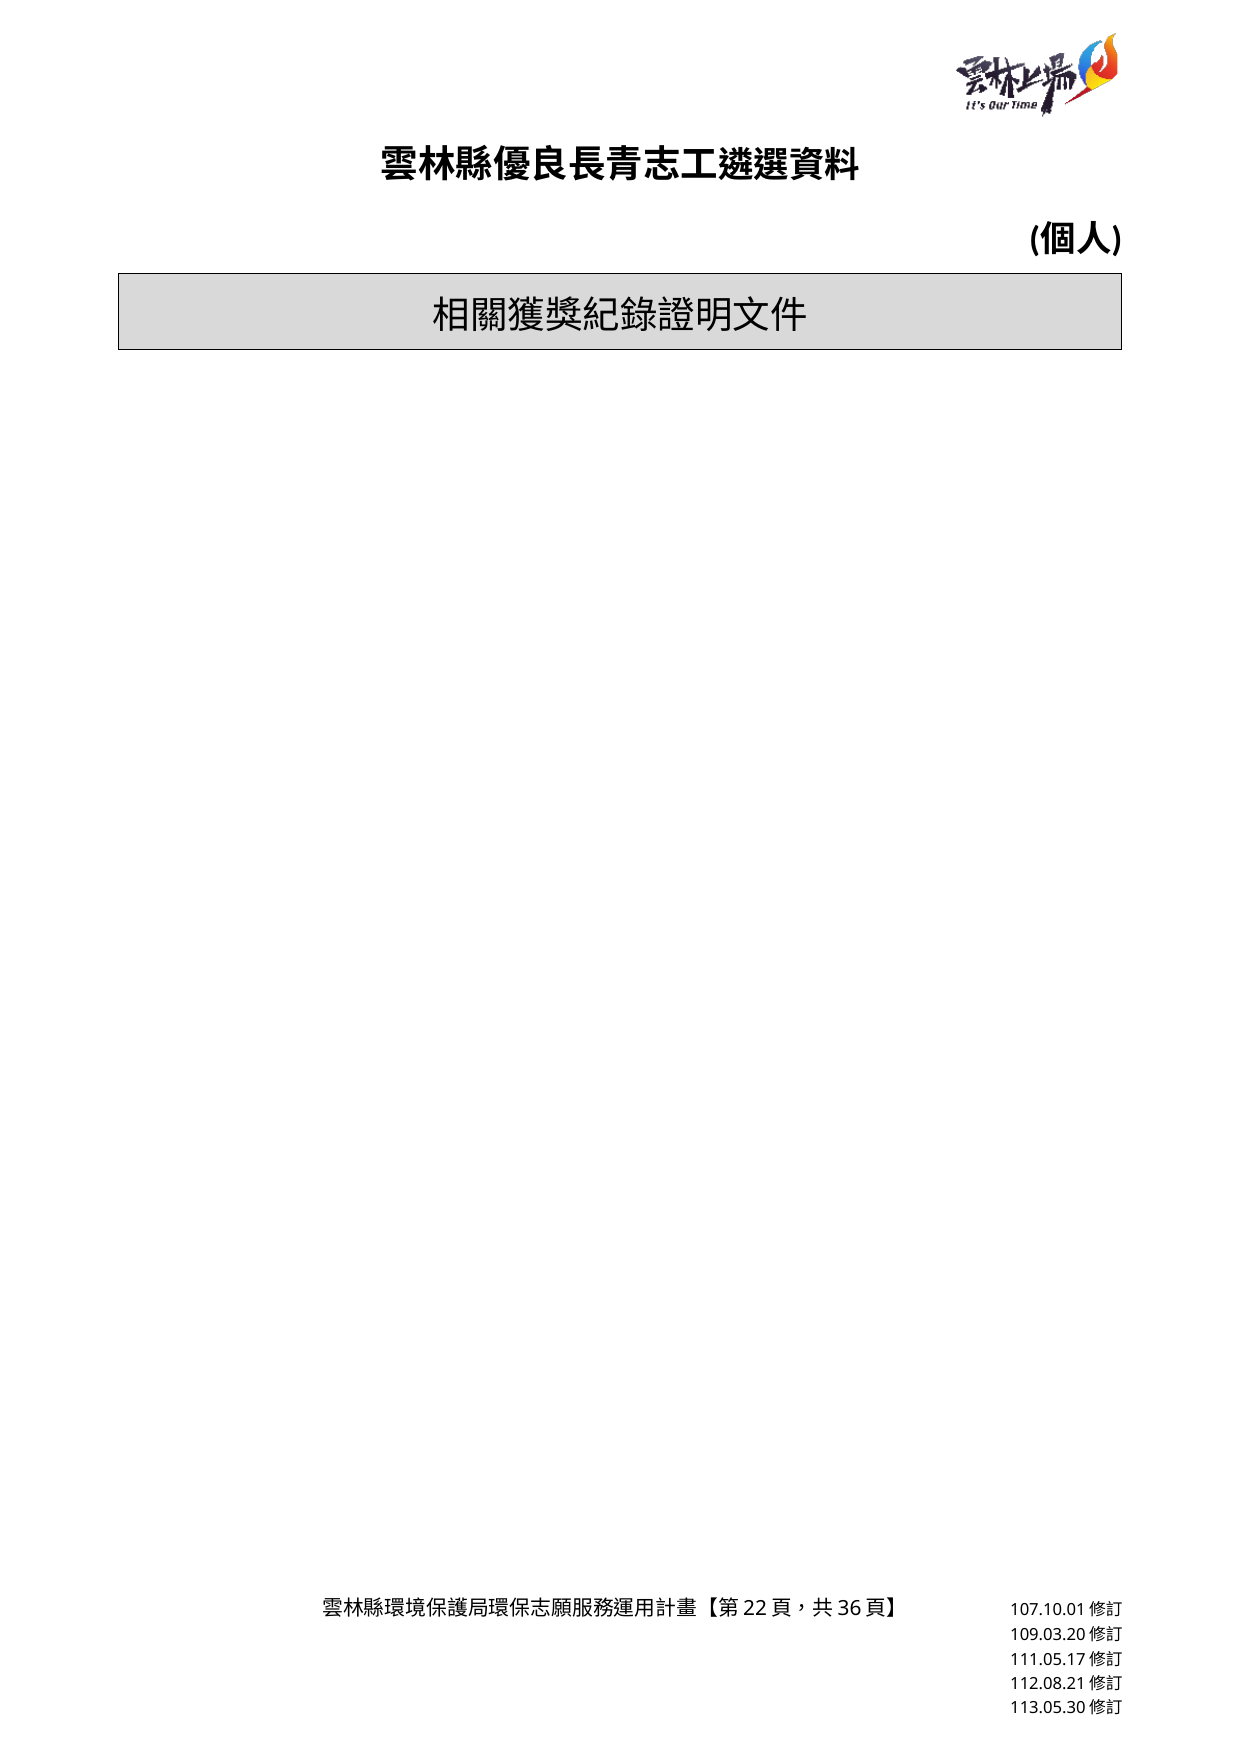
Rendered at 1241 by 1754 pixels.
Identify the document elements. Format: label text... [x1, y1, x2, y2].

text 雲林縣優良長青志工遴選資料 [118, 123, 1122, 198]
text (個人) [118, 198, 1122, 273]
table_header 相關獲獎紀錄證明文件 [119, 274, 1121, 349]
